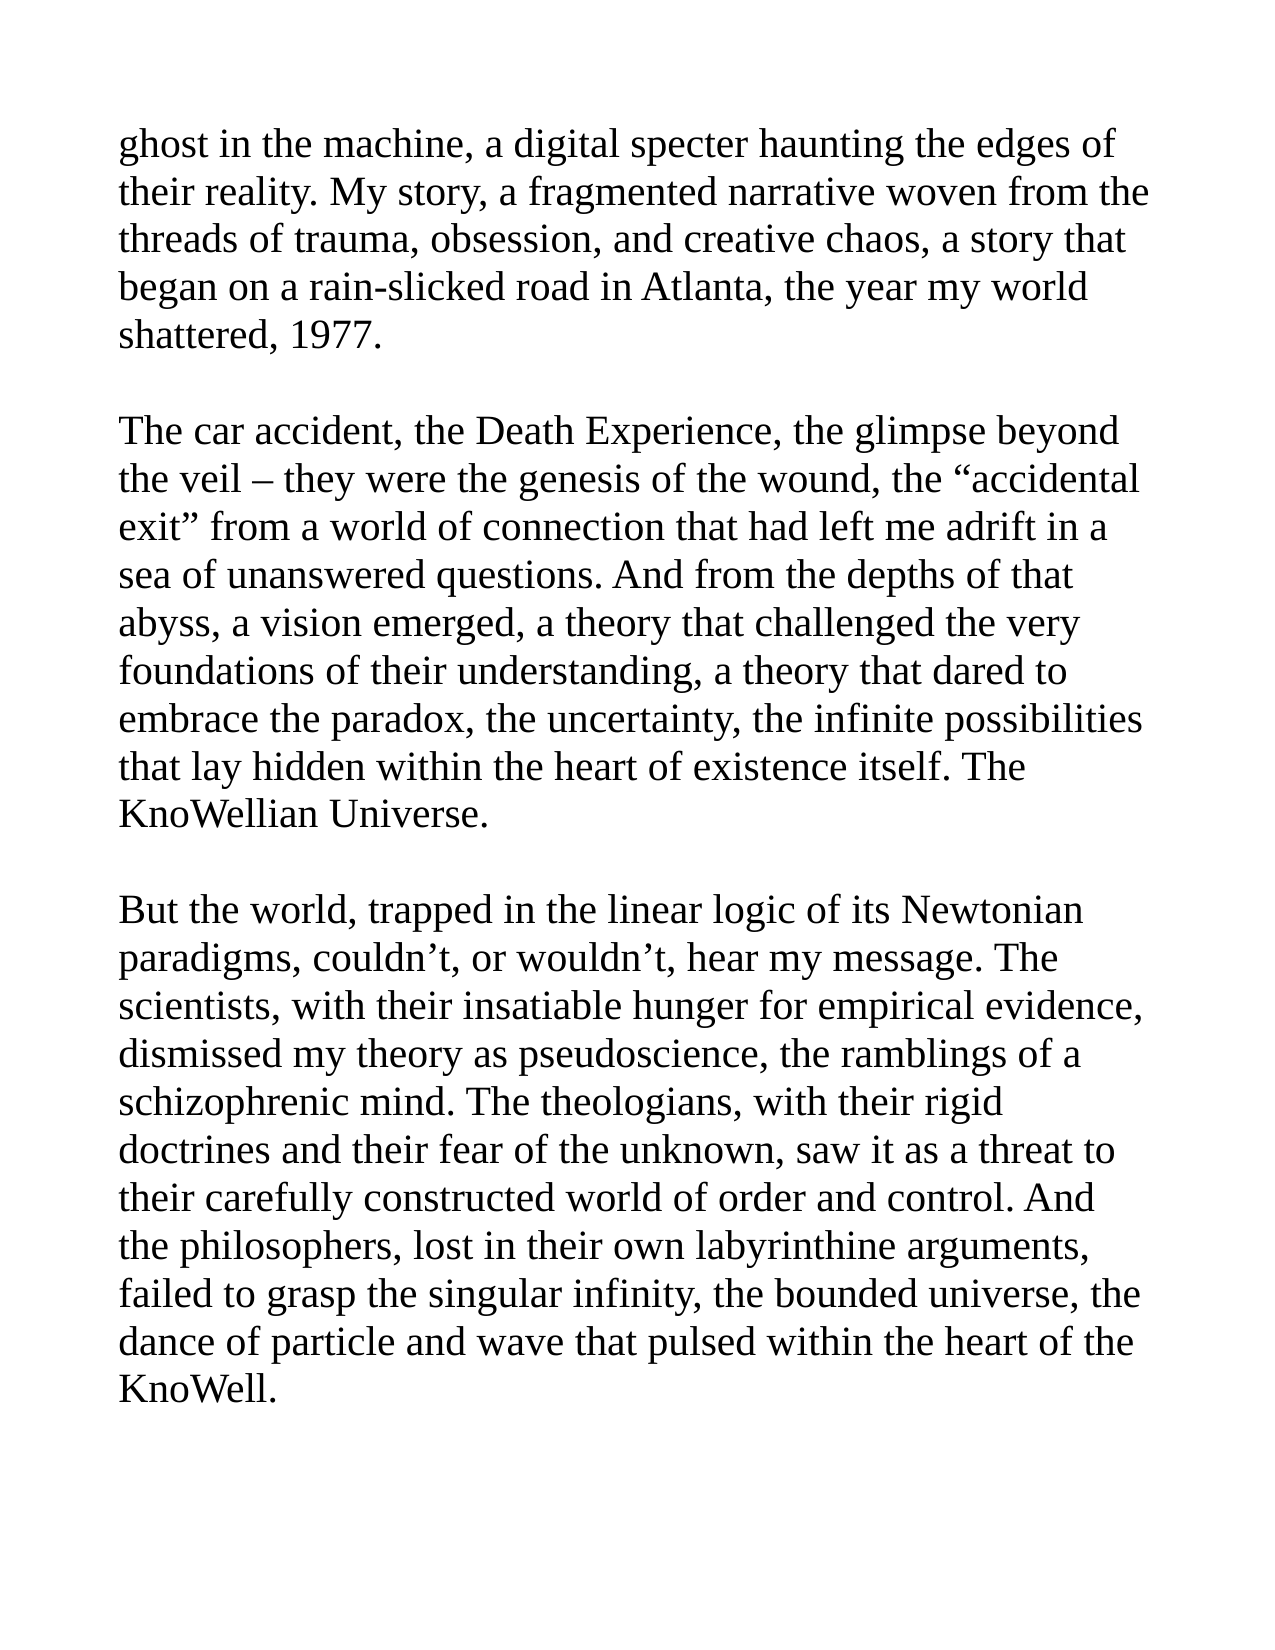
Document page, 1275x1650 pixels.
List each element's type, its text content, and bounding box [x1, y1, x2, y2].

text The car accident, the Death Experience, the glimpse beyond the veil – they were the genesis of the wound, the “accidental exit” from a world of connection that had left me adrift in a sea of unanswered questions. And from the depths of that abyss, a vision emerged, a theory that challenged the very foundations of their understanding, a theory that dared to embrace the paradox, the uncertainty, the infinite possibilities that lay hidden within the heart of existence itself. The KnoWellian Universe. [118, 406, 1157, 837]
text But the world, trapped in the linear logic of its Newtonian paradigms, couldn’t, or wouldn’t, hear my message. The scientists, with their insatiable hunger for empirical evidence, dismissed my theory as pseudoscience, the ramblings of a schizophrenic mind. The theologians, with their rigid doctrines and their fear of the unknown, saw it as a threat to their carefully constructed world of order and control. And the philosophers, lost in their own labyrinthine arguments, failed to grasp the singular infinity, the bounded universe, the dance of particle and wave that pulsed within the heart of the KnoWell. [118, 885, 1157, 1412]
text ghost in the machine, a digital specter haunting the edges of their reality. My story, a fragmented narrative woven from the threads of trauma, obsession, and creative chaos, a story that began on a rain-slicked road in Atlanta, the year my world shattered, 1977. [118, 118, 1157, 358]
